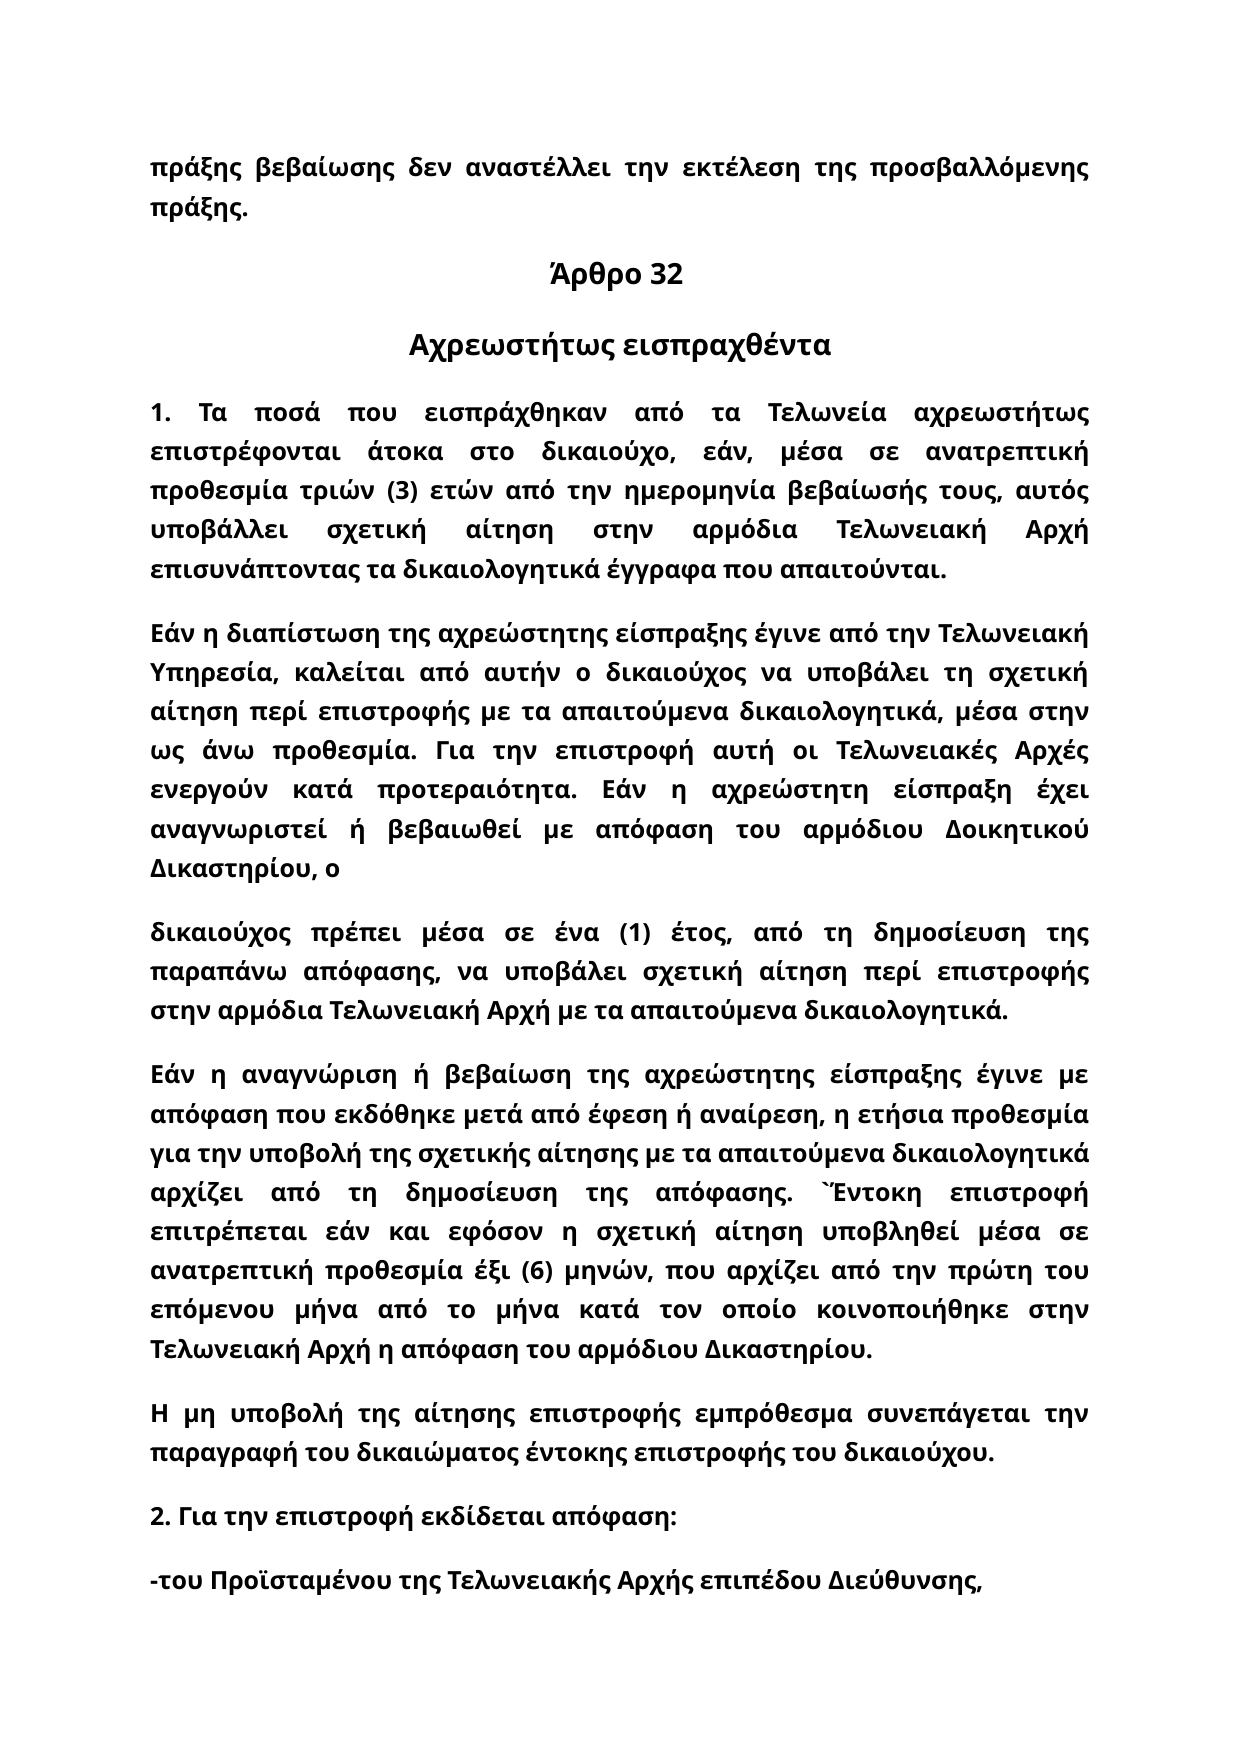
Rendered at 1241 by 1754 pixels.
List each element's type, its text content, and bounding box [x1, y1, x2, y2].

subtitle Άρθρο 32 [150, 253, 1090, 293]
subtitle Αχρεωστήτως εισπραχθέντα [150, 324, 1090, 364]
text πράξης βεβαίωσης δεν αναστέλλει την εκτέλεση της προσβαλλόμενης πράξης. [150, 150, 1090, 223]
text Εάν η διαπίστωση της αχρεώστητης είσπραξης έγινε από την Τελωνειακή Υπηρεσία, καλείται από αυτήν ο δικαιούχος να υποβάλει τη σχετική αίτηση περί επιστροφής με τα απαιτούμενα δικαιολογητικά, μέσα στην ως άνω προθεσμία. Για την επιστροφή αυτή οι Τελωνειακές Αρχές ενεργούν κατά προτεραιότητα. Εάν η αχρεώστητη είσπραξη έχει αναγνωριστεί ή βεβαιωθεί με απόφαση του αρμόδιου Δοικητικού Δικαστηρίου, ο [150, 615, 1090, 884]
text Εάν η αναγνώριση ή βεβαίωση της αχρεώστητης είσπραξης έγινε με απόφαση που εκδόθηκε μετά από έφεση ή αναίρεση, η ετήσια προθεσμία για την υποβολή της σχετικής αίτησης με τα απαιτούμενα δικαιολογητικά αρχίζει από τη δημοσίευση της απόφασης. `Έντοκη επιστροφή επιτρέπεται εάν και εφόσον η σχετική αίτηση υποβληθεί μέσα σε ανατρεπτική προθεσμία έξι (6) μηνών, που αρχίζει από την πρώτη του επόμενου μήνα από το μήνα κατά τον οποίο κοινοποιήθηκε στην Τελωνειακή Αρχή η απόφαση του αρμόδιου Δικαστηρίου. [150, 1057, 1090, 1365]
text 2. Για την επιστροφή εκδίδεται απόφαση: [150, 1499, 1090, 1533]
text -του Προϊσταμένου της Τελωνειακής Αρχής επιπέδου Διεύθυνσης, [150, 1563, 1090, 1597]
text δικαιούχος πρέπει μέσα σε ένα (1) έτος, από τη δημοσίευση της παραπάνω απόφασης, να υποβάλει σχετική αίτηση περί επιστροφής στην αρμόδια Τελωνειακή Αρχή με τα απαιτούμενα δικαιολογητικά. [150, 914, 1090, 1027]
text Η μη υποβολή της αίτησης επιστροφής εμπρόθεσμα συνεπάγεται την παραγραφή του δικαιώματος έντοκης επιστροφής του δικαιούχου. [150, 1395, 1090, 1469]
text 1. Τα ποσά που εισπράχθηκαν από τα Τελωνεία αχρεωστήτως επιστρέφονται άτοκα στο δικαιούχο, εάν, μέσα σε ανατρεπτική προθεσμία τριών (3) ετών από την ημερομηνία βεβαίωσής τους, αυτός υποβάλλει σχετική αίτηση στην αρμόδια Τελωνειακή Αρχή επισυνάπτοντας τα δικαιολογητικά έγγραφα που απαιτούνται. [150, 394, 1090, 585]
